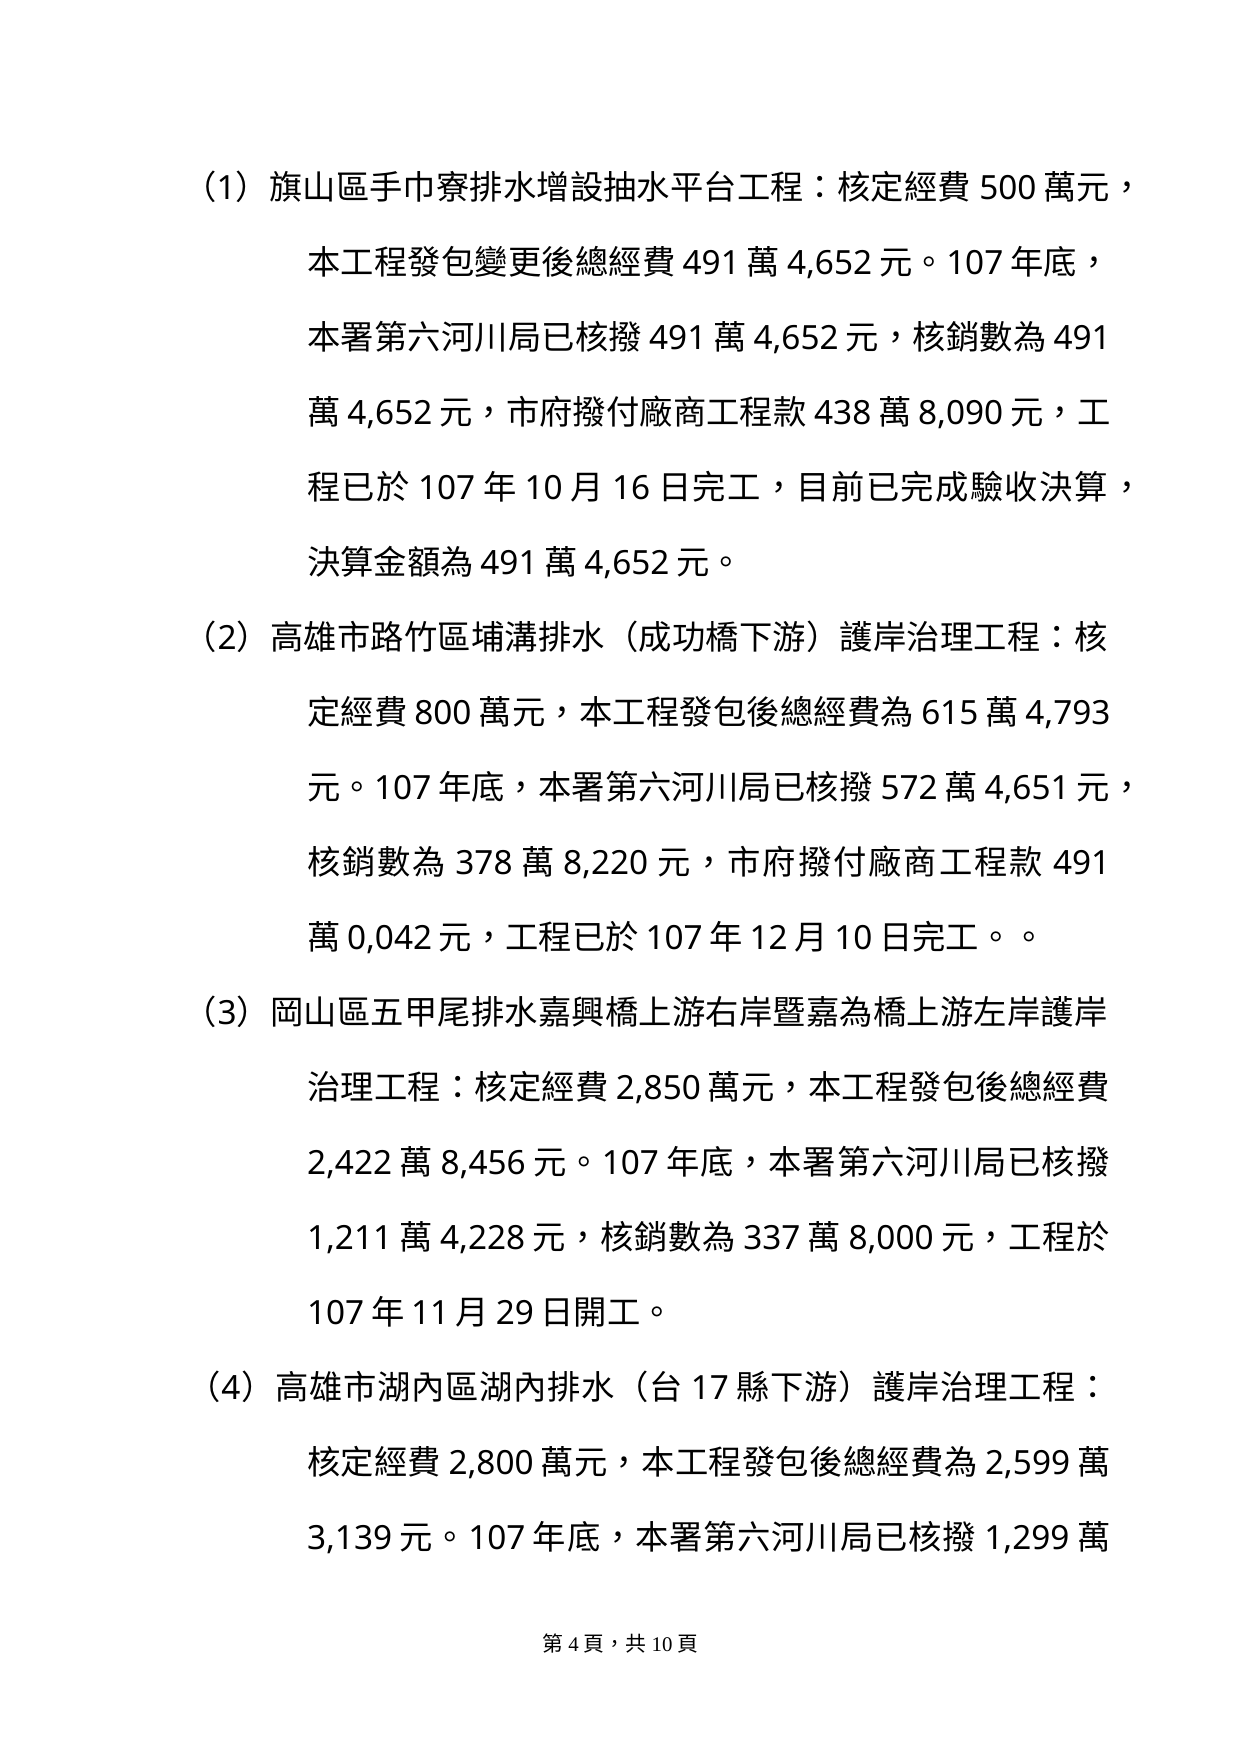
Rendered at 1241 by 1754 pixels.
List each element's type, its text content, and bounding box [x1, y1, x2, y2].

text （2）高雄市路竹區埔溝排水（成功橋下游）護岸治理工程：核定經費800萬元，本工程發包後總經費為615萬4,793元。107年底，本署第六河川局已核撥572萬4,651元，核銷數為378萬8,220元，市府撥付廠商工程款491萬0,042元，工程已於107年12月10日完工。。 [130, 597, 1110, 972]
text （3）岡山區五甲尾排水嘉興橋上游右岸暨嘉為橋上游左岸護岸治理工程：核定經費2,850萬元，本工程發包後總經費2,422萬8,456元。107年底，本署第六河川局已核撥1,211萬4,228元，核銷數為337萬8,000元，工程於107年11月29日開工。 [130, 972, 1110, 1347]
text （1）旗山區手巾寮排水增設抽水平台工程：核定經費500萬元，本工程發包變更後總經費491萬4,652元。107年底，本署第六河川局已核撥491萬4,652元，核銷數為491萬4,652元，市府撥付廠商工程款438萬8,090元，工程已於107年10月16日完工，目前已完成驗收決算，決算金額為491萬4,652元。 [130, 147, 1110, 597]
text （4）高雄市湖內區湖內排水（台17縣下游）護岸治理工程：核定經費2,800萬元，本工程發包後總經費為2,599萬3,139元。107年底，本署第六河川局已核撥1,299萬6,570元，核銷數為369萬5,919元，市府撥付廠商工程款481萬6,363元，工程於107年11月26日開工。 [130, 1347, 1110, 1572]
